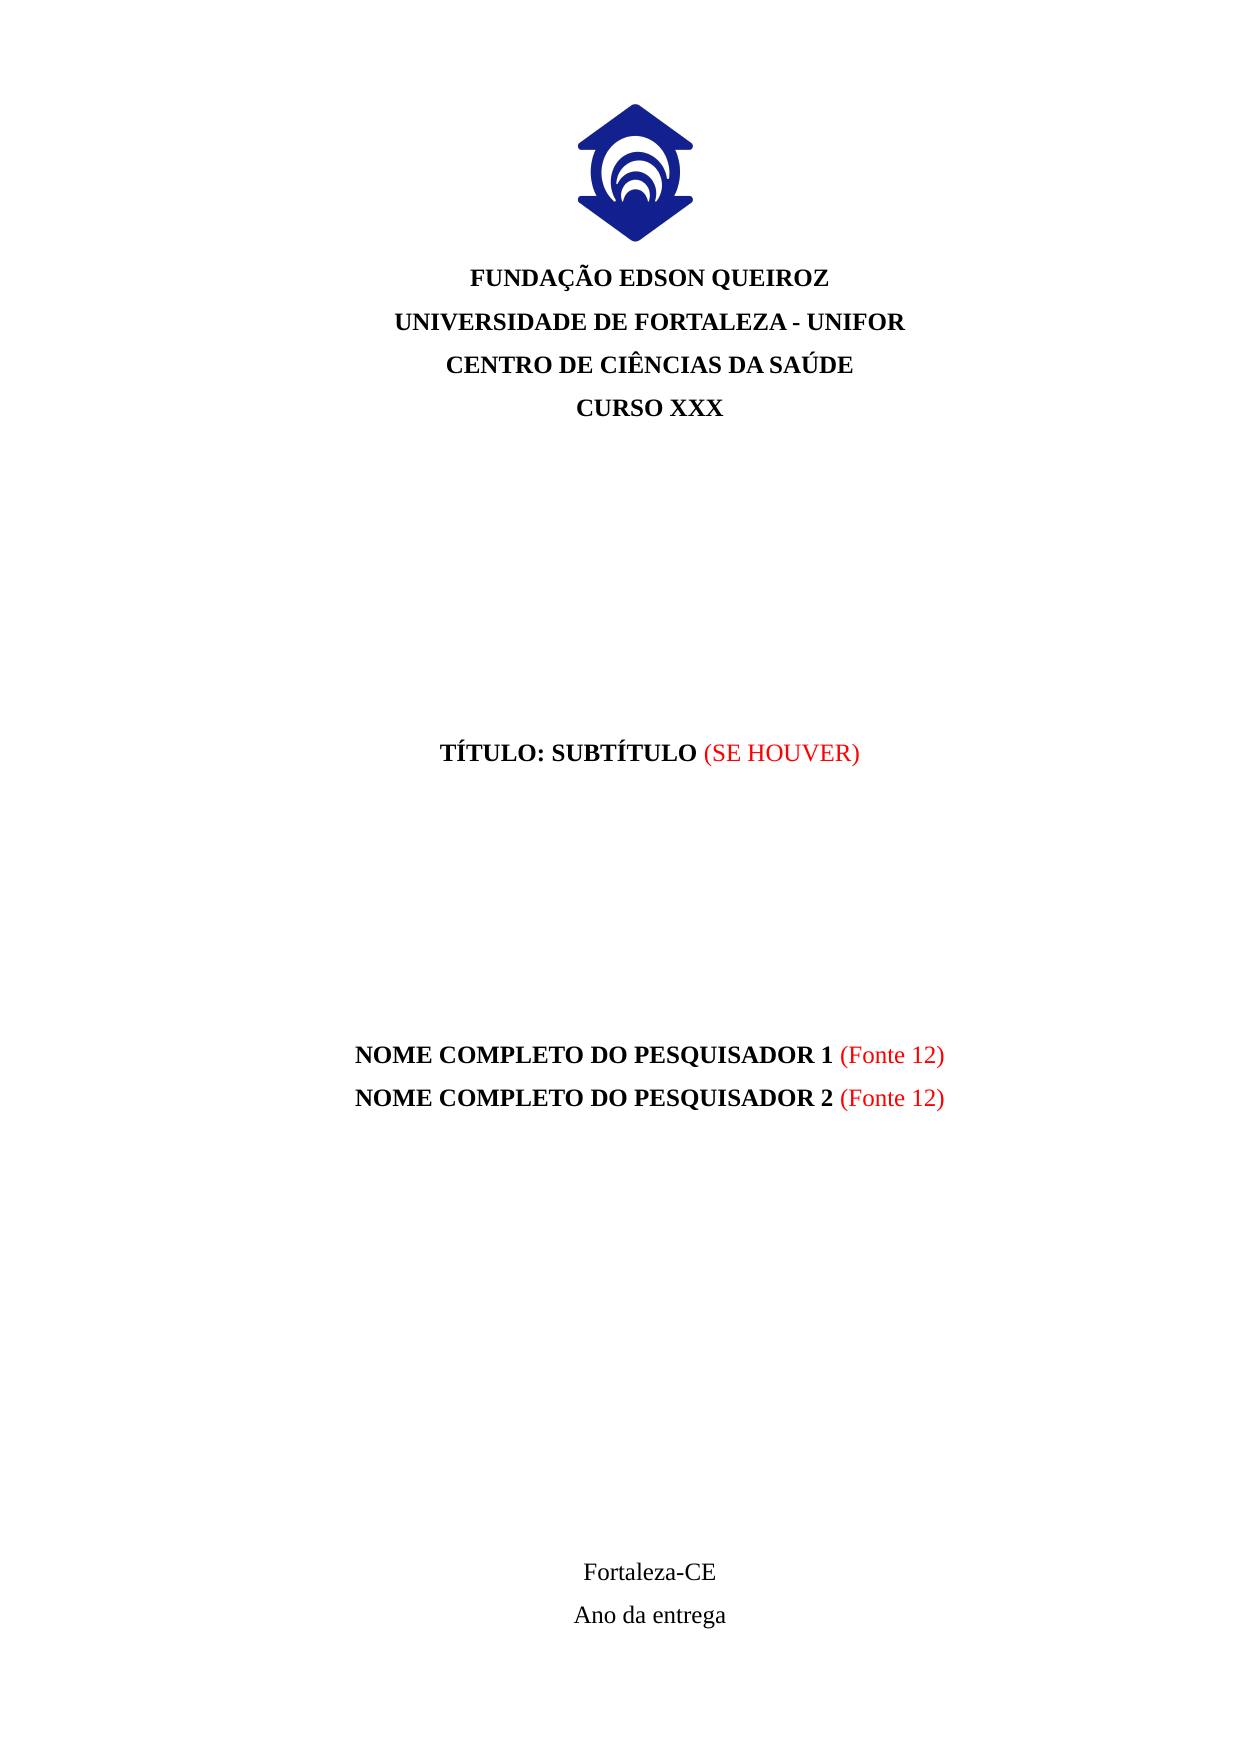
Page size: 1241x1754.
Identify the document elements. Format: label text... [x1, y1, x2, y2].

text NOME COMPLETO DO PESQUISADOR 1 (Fonte 12) [177, 1040, 1122, 1068]
text CENTRO DE CIÊNCIAS DA SAÚDE [177, 350, 1122, 378]
text UNIVERSIDADE DE FORTALEZA - UNIFOR [177, 307, 1122, 335]
text Ano da entrega [177, 1600, 1122, 1629]
text TÍTULO: SUBTÍTULO (SE HOUVER) [177, 738, 1122, 767]
text Fortaleza-CE [177, 1557, 1122, 1586]
text FUNDAÇÃO EDSON QUEIROZ [177, 263, 1122, 292]
text CURSO XXX [177, 393, 1122, 422]
picture [568, 98, 702, 246]
text NOME COMPLETO DO PESQUISADOR 2 (Fonte 12) [177, 1083, 1122, 1112]
